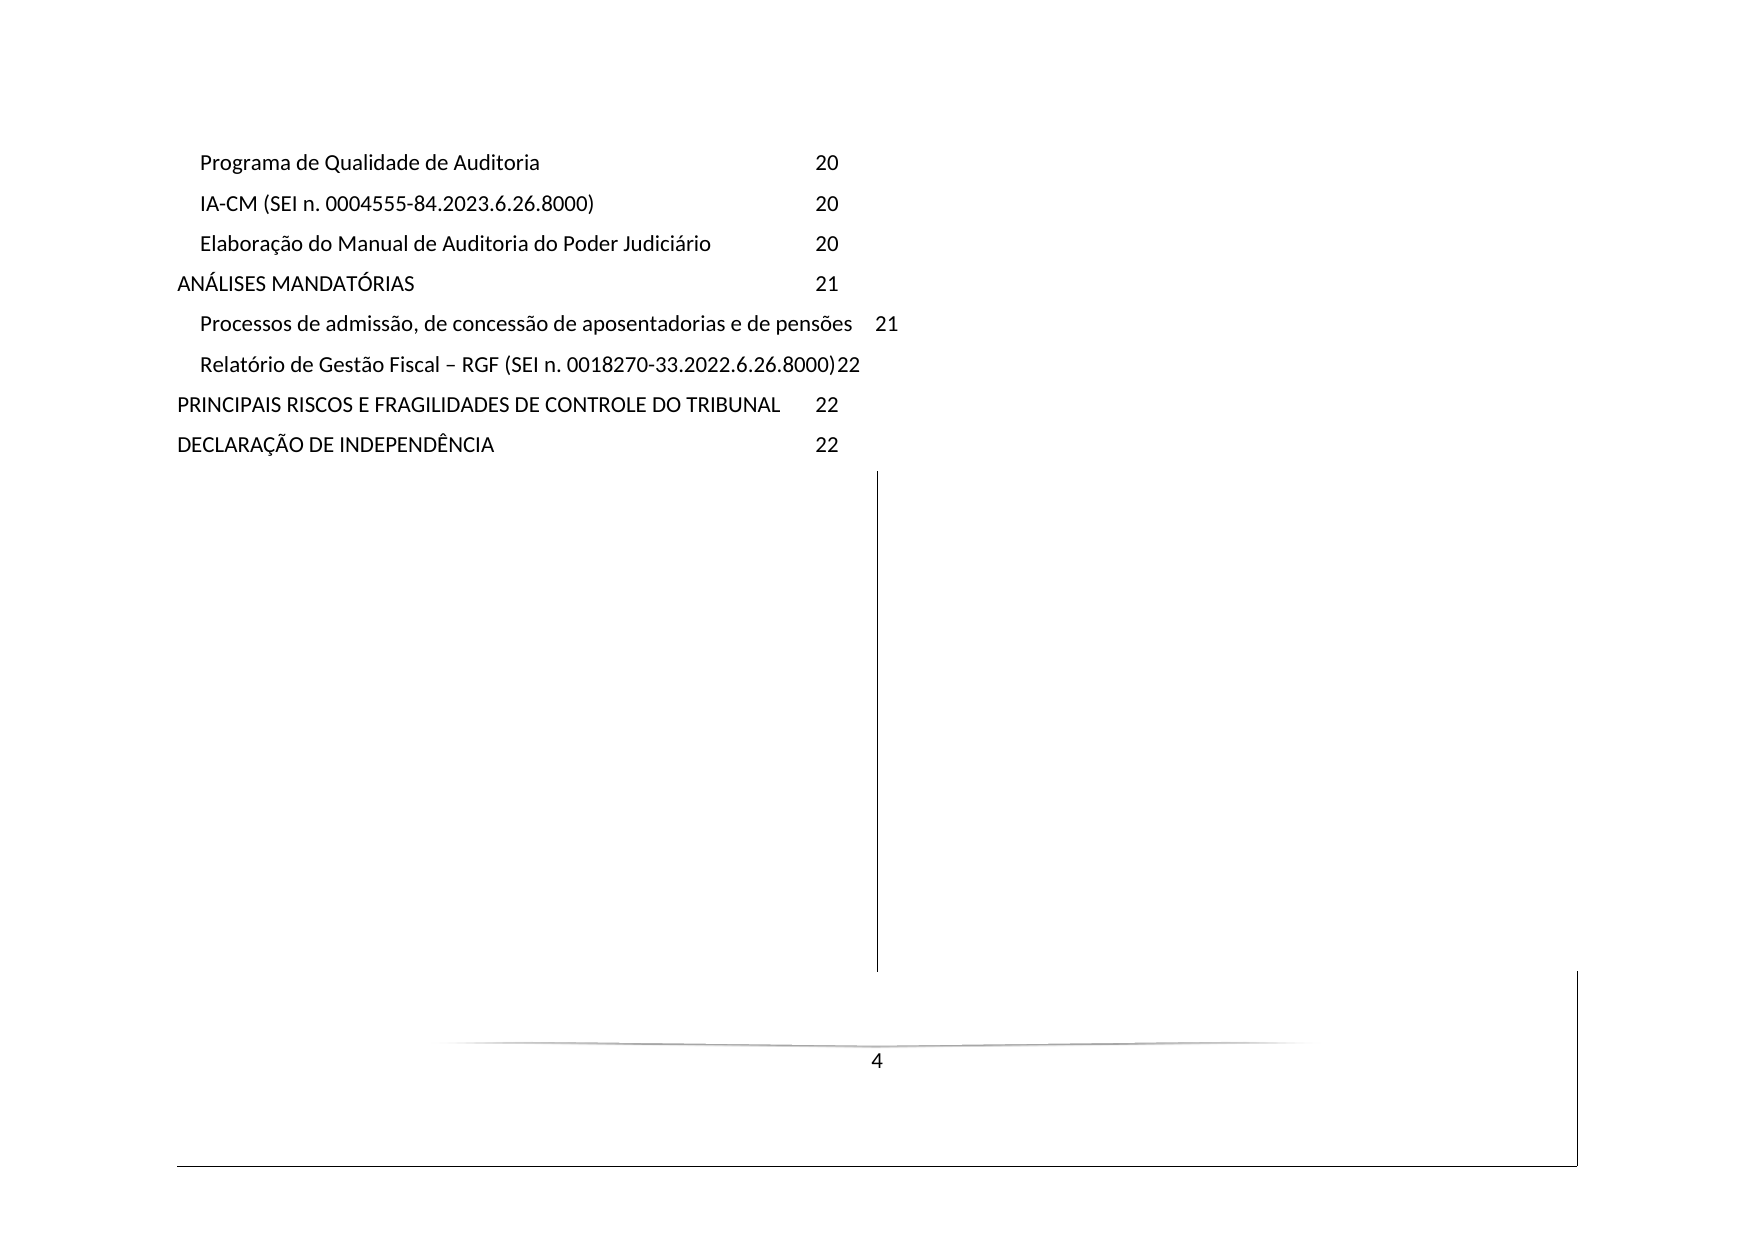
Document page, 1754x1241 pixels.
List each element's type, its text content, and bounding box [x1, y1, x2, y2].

text ANÁLISES MANDATÓRIAS 21 [177, 269, 1577, 297]
text Processos de admissão, de concessão de aposentadorias e de pensões 21 [200, 309, 1577, 338]
text PRINCIPAIS RISCOS E FRAGILIDADES DE CONTROLE DO TRIBUNAL 22 [177, 390, 1577, 418]
text Relatório de Gestão Fiscal – RGF (SEI n. 0018270-33.2022.6.26.8000) 22 [200, 350, 1577, 378]
text DECLARAÇÃO DE INDEPENDÊNCIA 22 [177, 431, 1577, 458]
text IA-CM (SEI n. 0004555-84.2023.6.26.8000) 20 [200, 189, 1577, 217]
text Elaboração do Manual de Auditoria do Poder Judiciário 20 [200, 229, 1577, 257]
text Programa de Qualidade de Auditoria 20 [200, 148, 1577, 176]
